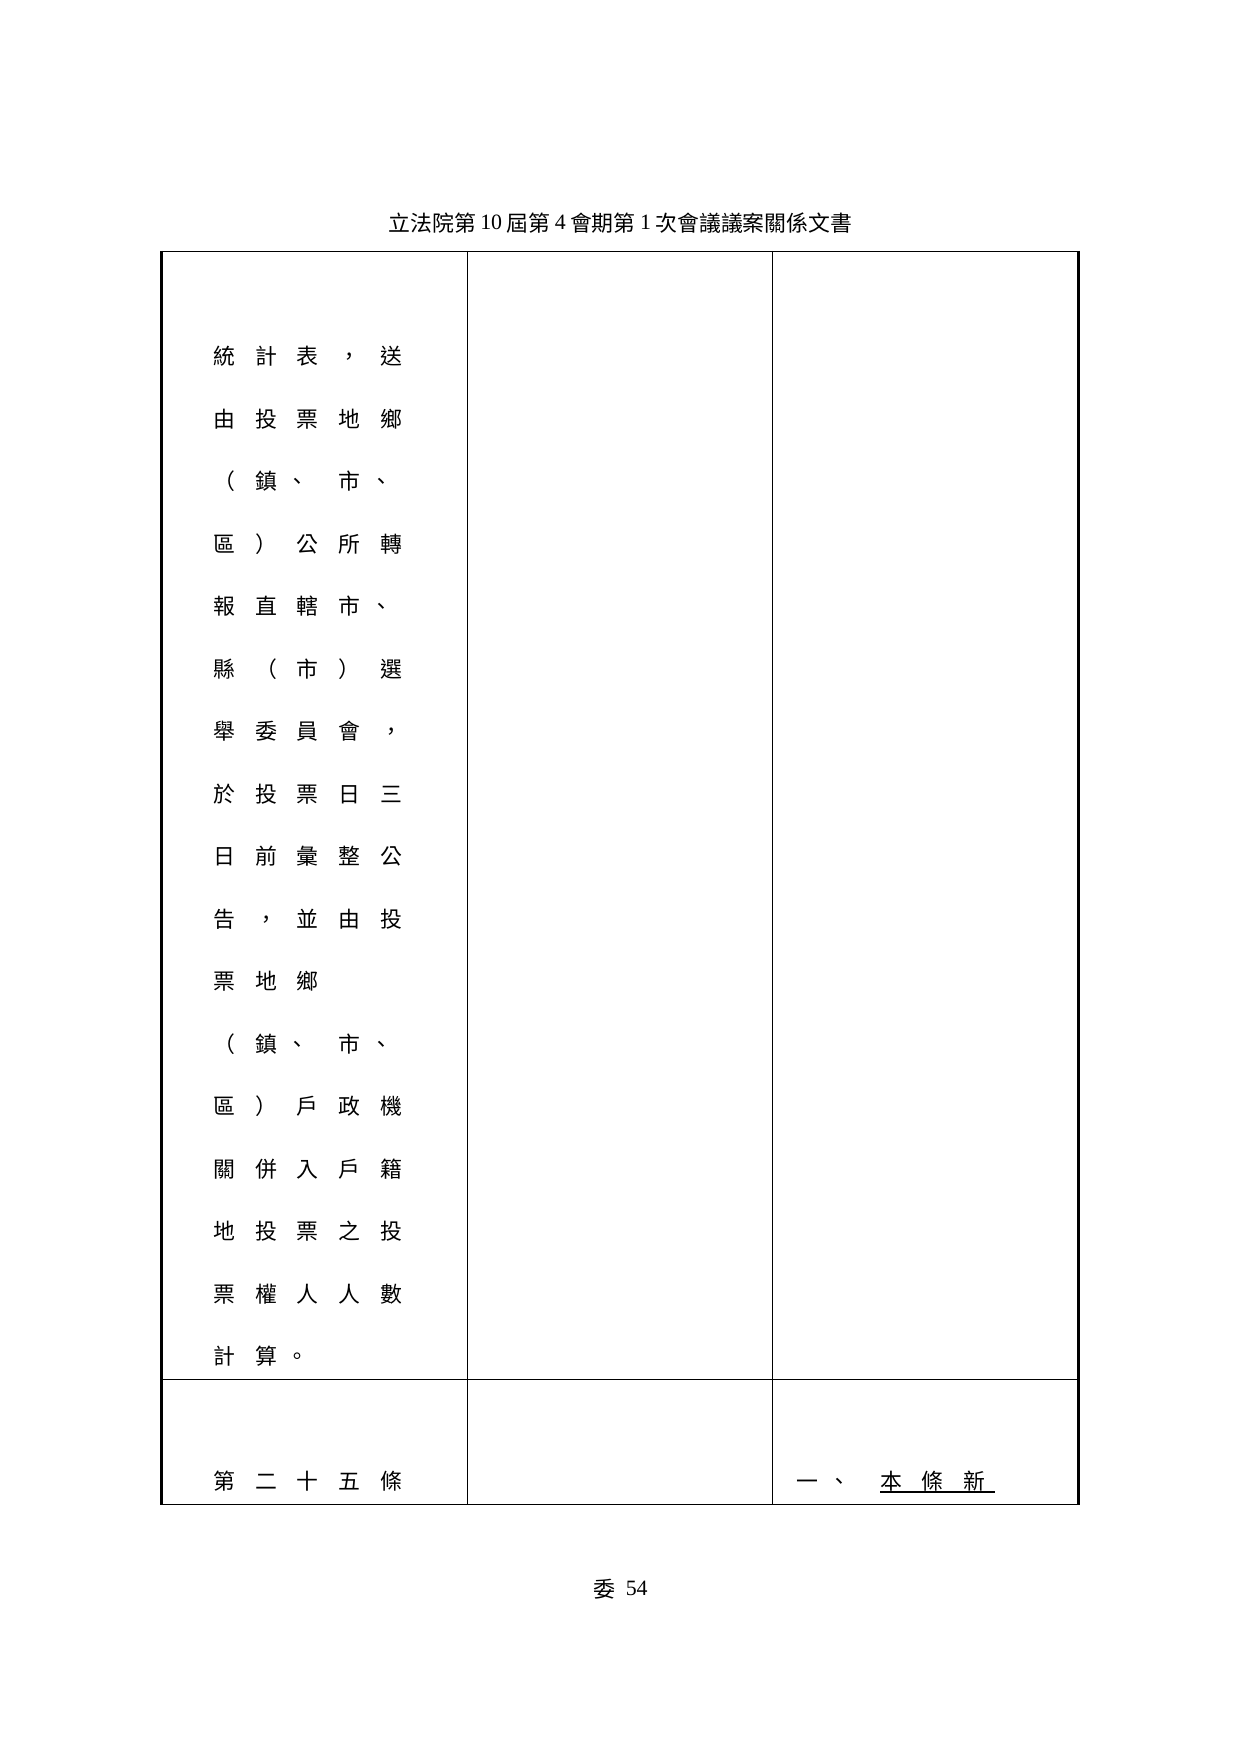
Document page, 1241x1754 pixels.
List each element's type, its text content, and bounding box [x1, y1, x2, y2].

table_cell [773, 252, 1077, 1379]
table_cell 一、本條新 [773, 1380, 1077, 1504]
table_cell 第二十五條 [163, 1380, 467, 1504]
table_cell 統計表，送由投票地鄉（鎮、市、區）公所轉報直轄市、縣（市）選舉委員會，於投票日三日前彙整公告，並由投票地鄉（鎮、市、區）戶政機關併入戶籍地投票之投票權人人數計算。 [163, 252, 467, 1379]
table_cell [468, 252, 772, 1379]
table_cell [468, 1380, 772, 1504]
